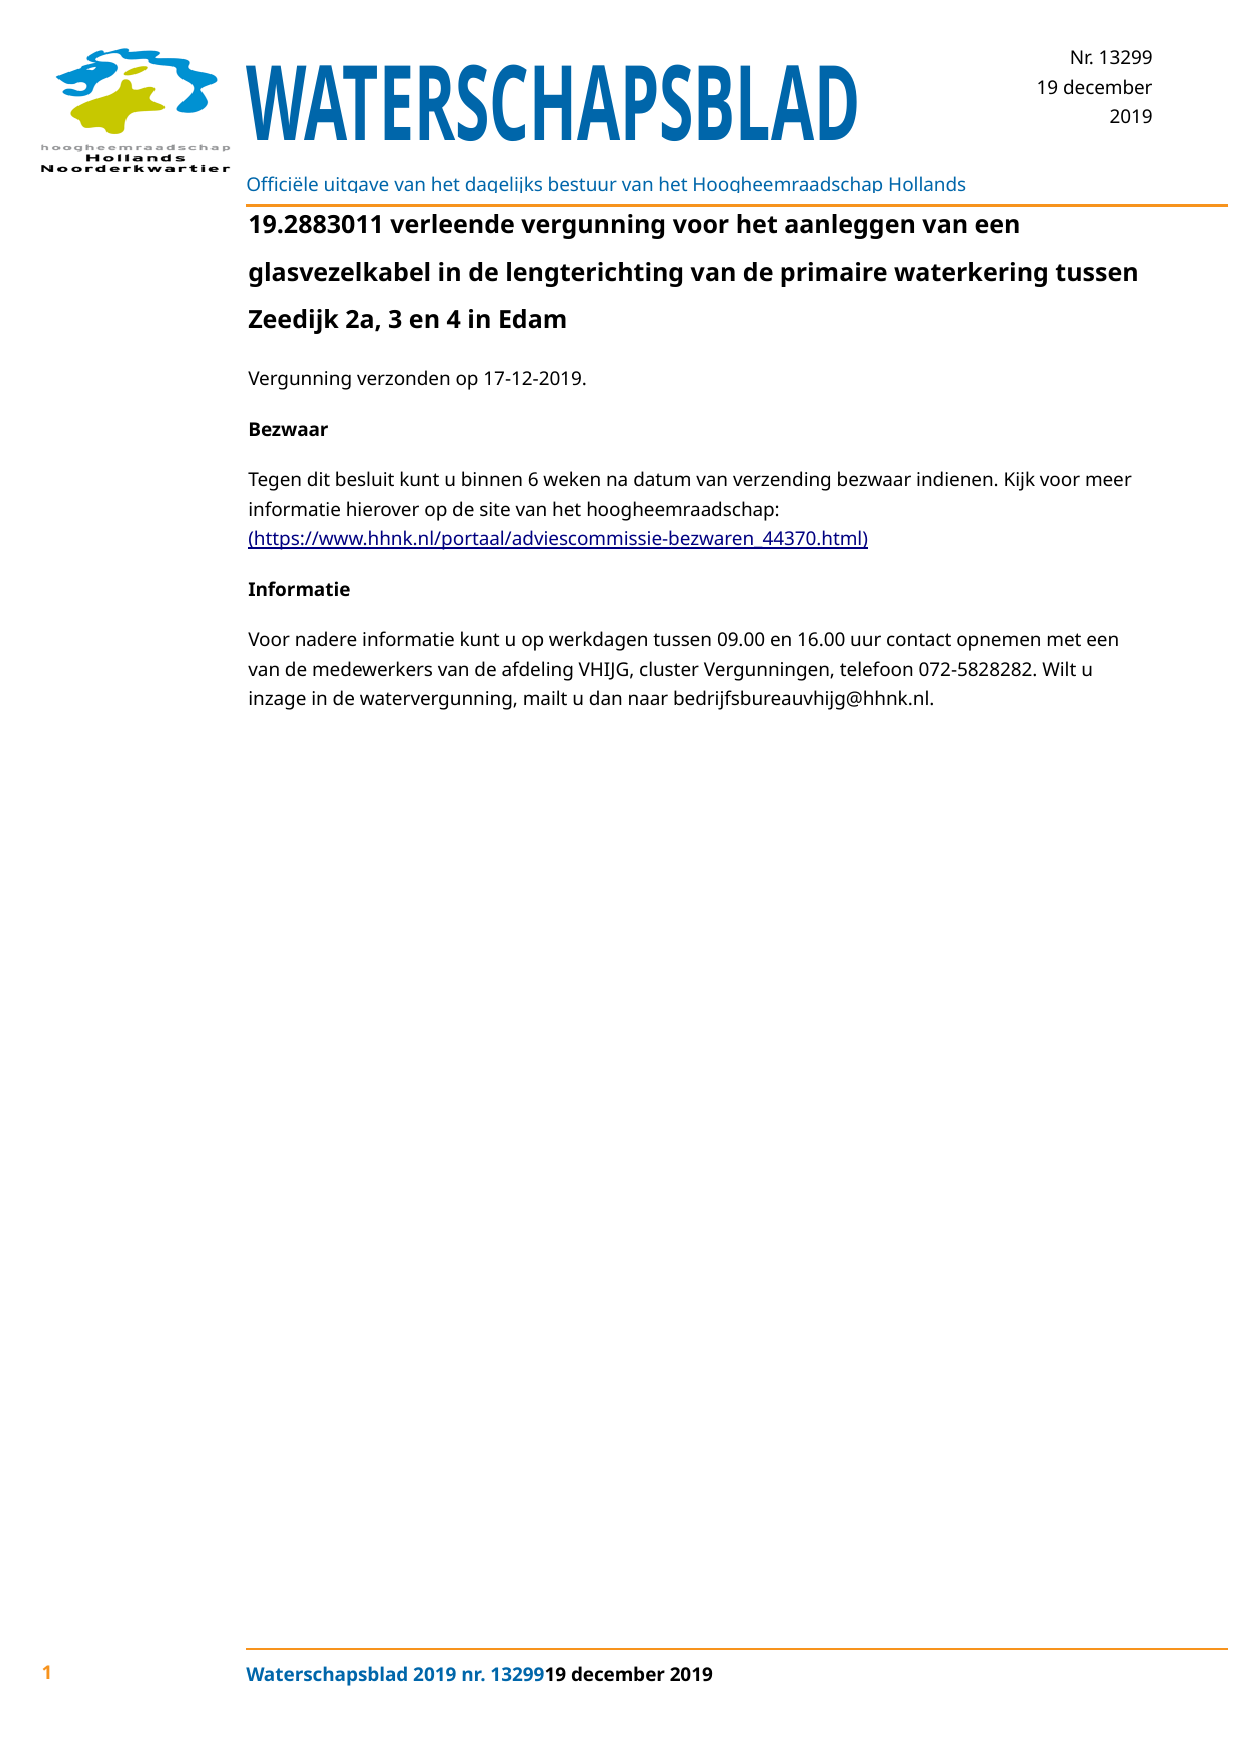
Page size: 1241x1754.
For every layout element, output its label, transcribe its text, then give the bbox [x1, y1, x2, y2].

text Vergunning verzonden op 17-12-2019. [248, 366, 1152, 391]
picture [41, 47, 231, 172]
text Tegen dit besluit kunt u binnen 6 weken na datum van verzending bezwaar indienen. Kijk voor meer informatie hierover op de site van het hoogheemraadschap: (https://www.hhnk.nl/portaal/adviescommissie-bezwaren_44370.html) [248, 466, 1152, 551]
text Informatie [248, 576, 1152, 602]
text 19.2883011 verleende vergunning voor het aanleggen van een glasvezelkabel in de lengterichting van de primaire waterkering tussen Zeedijk 2a, 3 en 4 in Edam [248, 207, 1152, 336]
text Bezwaar [248, 416, 1152, 442]
text Voor nadere informatie kunt u op werkdagen tussen 09.00 en 16.00 uur contact opnemen met een van de medewerkers van de afdeling VHIJG, cluster Vergunningen, telefoon 072-5828282. Wilt u inzage in de watervergunning, mailt u dan naar bedrijfsbureauvhijg@hhnk.nl. [248, 626, 1152, 711]
